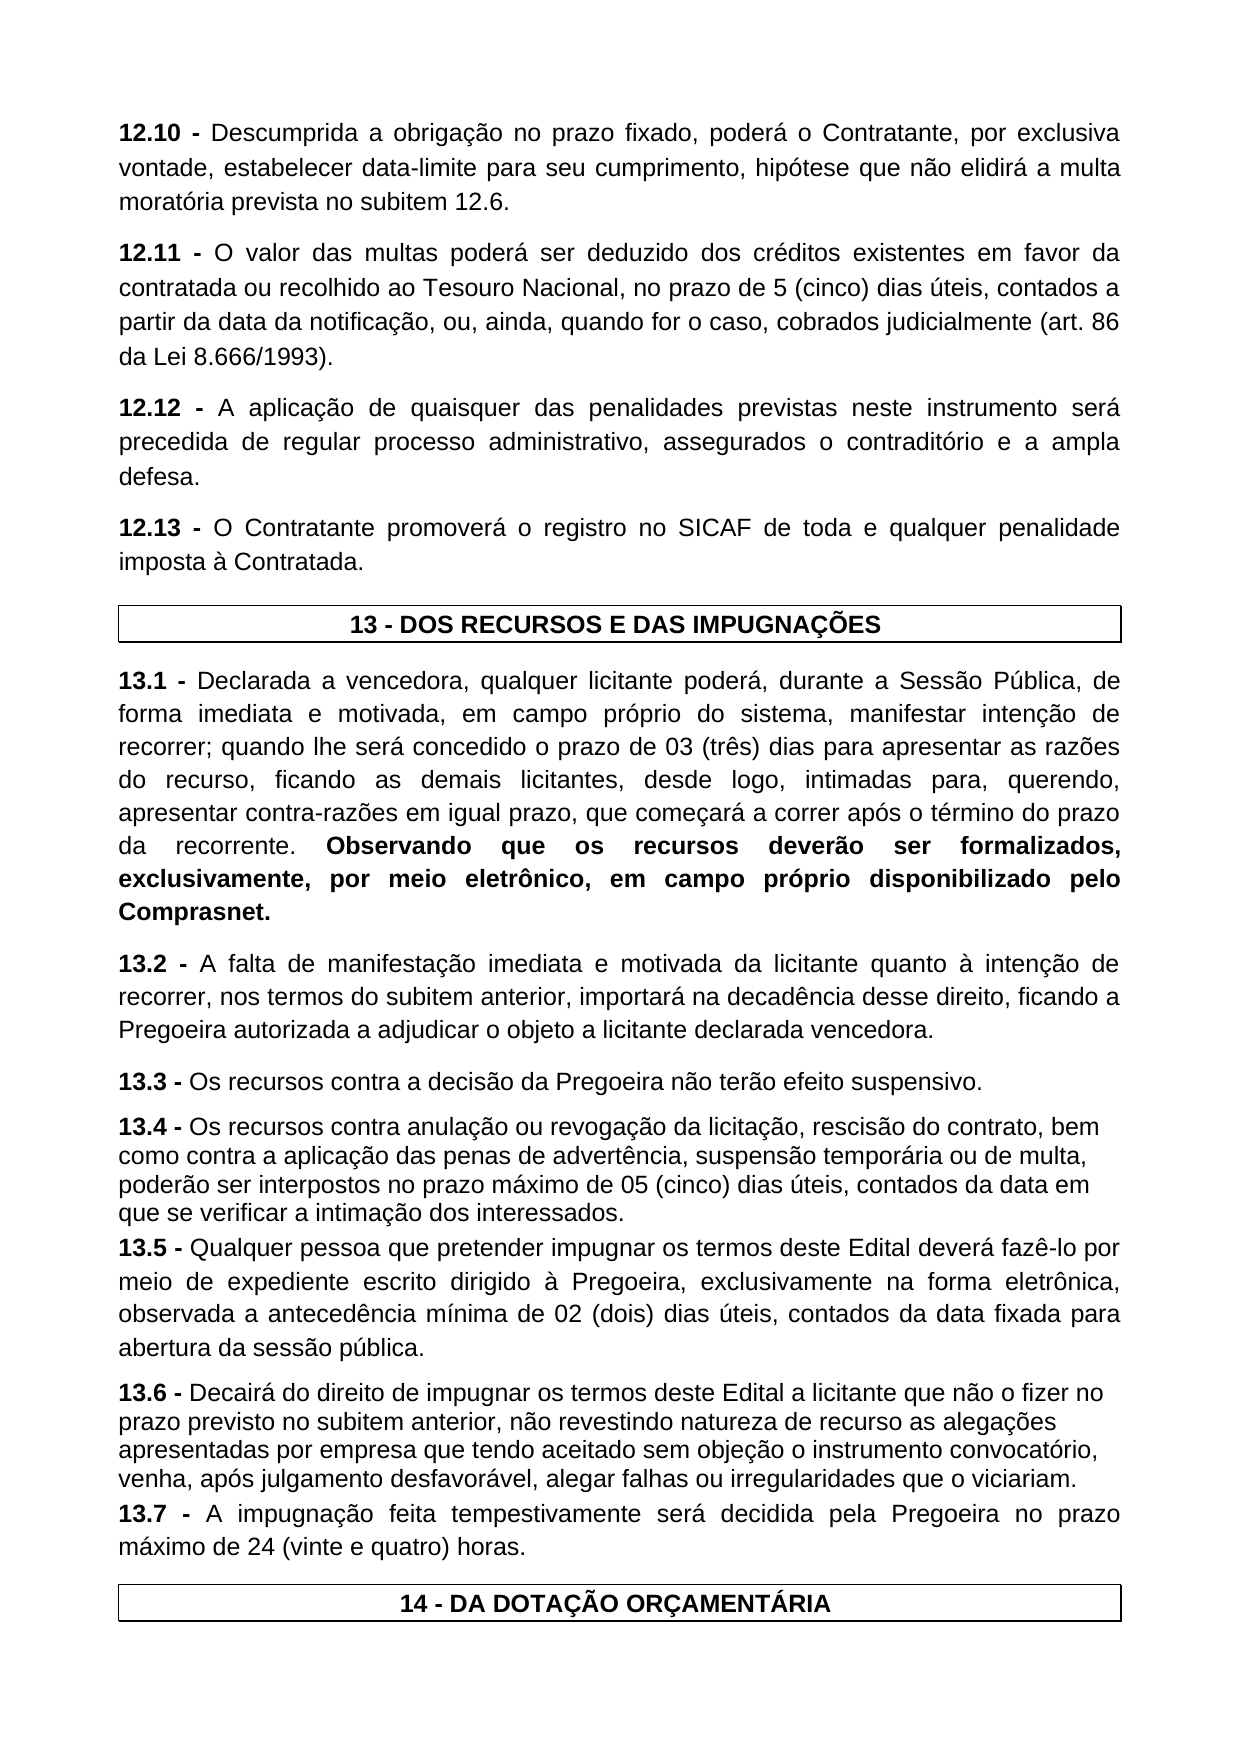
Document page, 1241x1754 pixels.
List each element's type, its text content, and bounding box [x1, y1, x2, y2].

text 12.12 - A aplicação de quaisquer das penalidades previstas neste instrumento será precedida de regular processo administrativo, assegurados o contraditório e a ampla defesa. [118, 393, 1122, 491]
text 13.1 - Declarada a vencedora, qualquer licitante poderá, durante a Sessão Pública, de forma imediata e motivada, em campo próprio do sistema, manifestar intenção de recorrer; quando lhe será concedido o prazo de 03 (três) dias para apresentar as razões do recurso, ficando as demais licitantes, desde logo, intimadas para, querendo, apresentar contra-razões em igual prazo, que começará a correr após o término do prazo da recorrente. Observando que os recursos deverão ser formalizados, exclusivamente, por meio eletrônico, em campo próprio disponibilizado pelo Comprasnet. [118, 666, 1122, 926]
text 13.7 - A impugnação feita tempestivamente será decidida pela Pregoeira no prazo máximo de 24 (vinte e quatro) horas. [118, 1499, 1122, 1561]
text 13.3 - Os recursos contra a decisão da Pregoeira não terão efeito suspensivo. [118, 1067, 1122, 1095]
text 12.10 - Descumprida a obrigação no prazo fixado, poderá o Contratante, por exclusiva vontade, estabelecer data-limite para seu cumprimento, hipótese que não elidirá a multa moratória prevista no subitem 12.6. [118, 118, 1122, 216]
text 13 - DOS RECURSOS E DAS IMPUGNAÇÕES [119, 606, 1120, 641]
text 13.5 - Qualquer pessoa que pretender impugnar os termos deste Edital deverá fazê-lo por meio de expediente escrito dirigido à Pregoeira, exclusivamente na forma eletrônica, observada a antecedência mínima de 02 (dois) dias úteis, contados da data fixada para abertura da sessão pública. [118, 1233, 1122, 1361]
text 13.6 - Decairá do direito de impugnar os termos deste Edital a licitante que não o fizer no prazo previsto no subitem anterior, não revestindo natureza de recurso as alegações apresentadas por empresa que tendo aceitado sem objeção o instrumento convocatório, venha, após julgamento desfavorável, alegar falhas ou irregularidades que o viciariam. [118, 1378, 1122, 1493]
text 12.13 - O Contratante promoverá o registro no SICAF de toda e qualquer penalidade imposta à Contratada. [118, 513, 1122, 576]
text 14 - DA DOTAÇÃO ORÇAMENTÁRIA [119, 1585, 1120, 1620]
text 13.2 - A falta de manifestação imediata e motivada da licitante quanto à intenção de recorrer, nos termos do subitem anterior, importará na decadência desse direito, ficando a Pregoeira autorizada a adjudicar o objeto a licitante declarada vencedora. [118, 949, 1122, 1044]
text 12.11 - O valor das multas poderá ser deduzido dos créditos existentes em favor da contratada ou recolhido ao Tesouro Nacional, no prazo de 5 (cinco) dias úteis, contados a partir da data da notificação, ou, ainda, quando for o caso, cobrados judicialmente (art. 86 da Lei 8.666/1993). [118, 238, 1122, 370]
text 13.4 - Os recursos contra anulação ou revogação da licitação, rescisão do contrato, bem como contra a aplicação das penas de advertência, suspensão temporária ou de multa, poderão ser interpostos no prazo máximo de 05 (cinco) dias úteis, contados da data em que se verificar a intimação dos interessados. [118, 1112, 1122, 1227]
